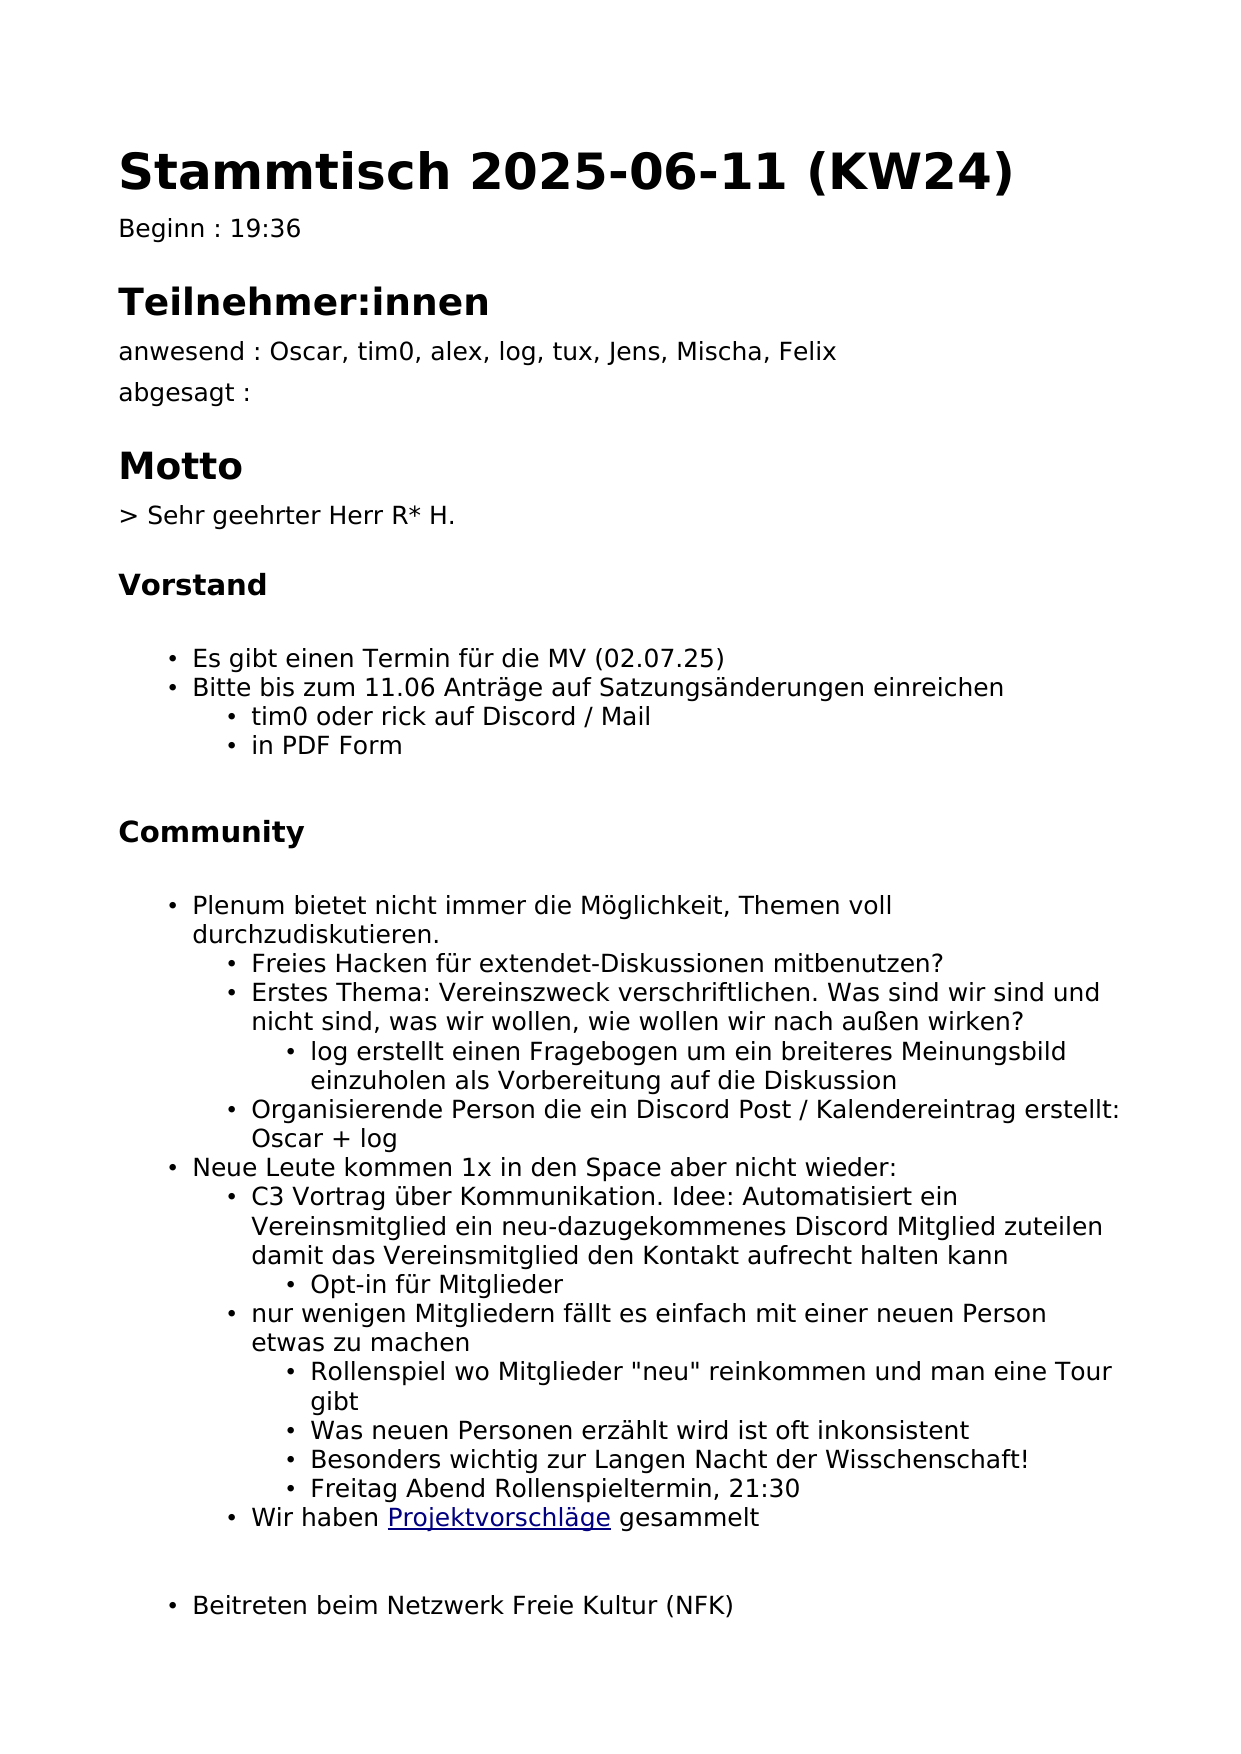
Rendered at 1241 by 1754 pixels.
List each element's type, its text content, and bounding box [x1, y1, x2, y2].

list Es gibt einen Termin für die MV (02.07.25) [177, 644, 1122, 673]
subtitle Teilnehmer:innen [118, 281, 1122, 324]
list Wir haben Projektvorschläge gesammelt [236, 1503, 1122, 1532]
text Beginn : 19:36 [118, 214, 1122, 243]
list Plenum bietet nicht immer die Möglichkeit, Themen voll durchzudiskutieren. [177, 891, 1122, 949]
subtitle Stammtisch 2025-06-11 (KW24) [118, 143, 1122, 201]
list tim0 oder rick auf Discord / Mail [236, 702, 1122, 731]
subtitle Motto [118, 445, 1122, 489]
list Rollenspiel wo Mitglieder "neu" reinkommen und man eine Tour gibt [295, 1357, 1122, 1416]
list Bitte bis zum 11.06 Anträge auf Satzungsänderungen einreichen [177, 673, 1122, 702]
list Erstes Thema: Vereinszweck verschriftlichen. Was sind wir sind und nicht sind, was wir wollen, wie wollen wir nach außen wirken? [236, 978, 1122, 1037]
subtitle Community [118, 815, 1122, 849]
list Neue Leute kommen 1x in den Space aber nicht wieder: [177, 1153, 1122, 1182]
list Freitag Abend Rollenspieltermin, 21:30 [295, 1474, 1122, 1503]
list nur wenigen Mitgliedern fällt es einfach mit einer neuen Person etwas zu machen [236, 1299, 1122, 1357]
list in PDF Form [236, 731, 1122, 760]
subtitle Vorstand [118, 568, 1122, 602]
list Freies Hacken für extendet-Diskussionen mitbenutzen? [236, 949, 1122, 978]
list Organisierende Person die ein Discord Post / Kalendereintrag erstellt: Oscar + log [236, 1095, 1122, 1153]
text anwesend : Oscar, tim0, alex, log, tux, Jens, Mischa, Felix [118, 337, 1122, 366]
list Opt-in für Mitglieder [295, 1270, 1122, 1299]
text abgesagt : [118, 378, 1122, 407]
list Beitreten beim Netzwerk Freie Kultur (NFK) [177, 1591, 1122, 1621]
list log erstellt einen Fragebogen um ein breiteres Meinungsbild einzuholen als Vorbereitung auf die Diskussion [295, 1037, 1122, 1095]
list Was neuen Personen erzählt wird ist oft inkonsistent [295, 1416, 1122, 1445]
list Besonders wichtig zur Langen Nacht der Wisschenschaft! [295, 1445, 1122, 1474]
list C3 Vortrag über Kommunikation. Idee: Automatisiert ein Vereinsmitglied ein neu-dazugekommenes Discord Mitglied zuteilen damit das Vereinsmitglied den Kontakt aufrecht halten kann [236, 1182, 1122, 1270]
text > Sehr geehrter Herr R* H. [118, 501, 1122, 530]
